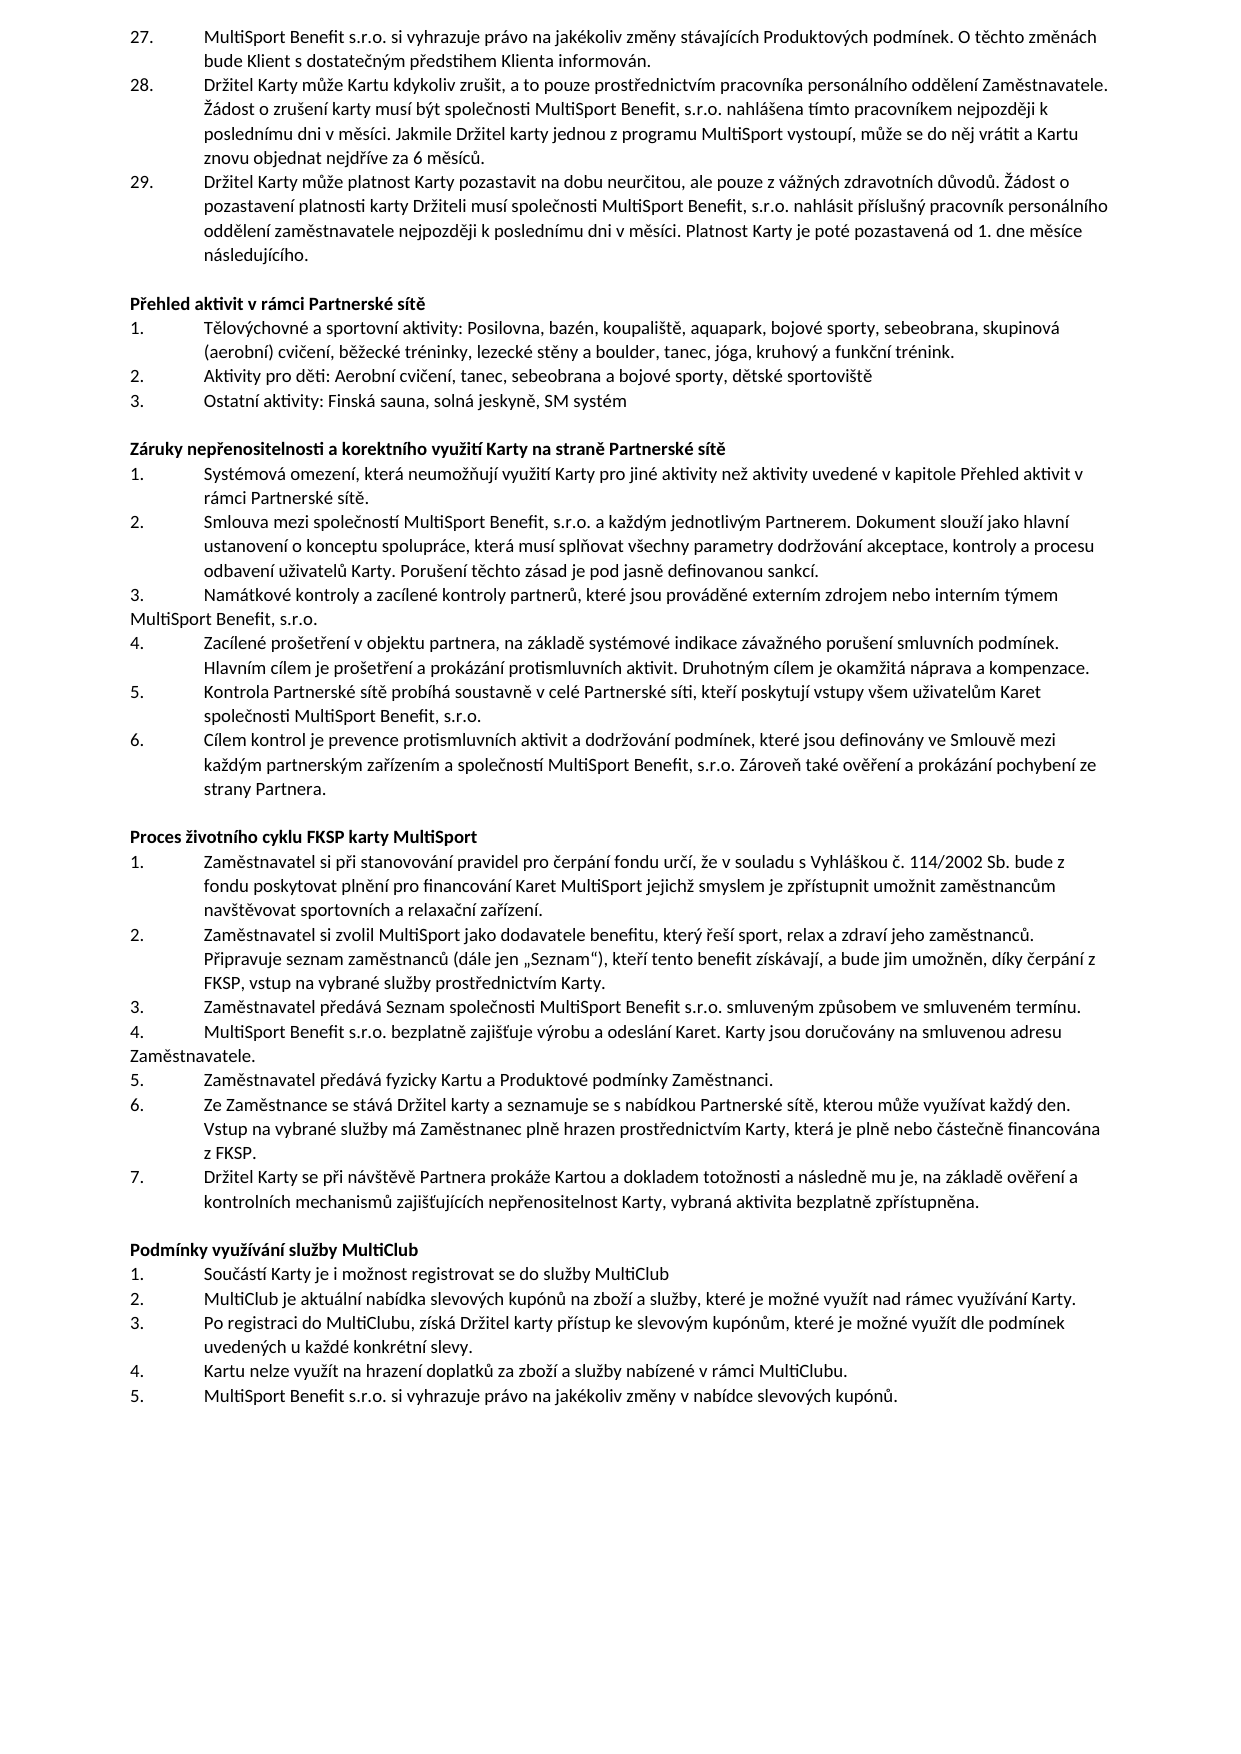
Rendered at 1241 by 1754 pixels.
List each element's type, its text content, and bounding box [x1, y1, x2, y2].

text 1. Systémová omezení, která neumožňují využití Karty pro jiné aktivity než aktivity uvedené v kapitole Přehled aktivit v rámci Partnerské sítě. [130, 462, 1110, 509]
text 2. Aktivity pro děti: Aerobní cvičení, tanec, sebeobrana a bojové sporty, dětské sportoviště [130, 364, 1110, 387]
text 2. Smlouva mezi společností MultiSport Benefit, s.r.o. a každým jednotlivým Partnerem. Dokument slouží jako hlavní ustanovení o konceptu spolupráce, která musí splňovat všechny parametry dodržování akceptace, kontroly a procesu odbavení uživatelů Karty. Porušení těchto zásad je pod jasně definovanou sankcí. [130, 510, 1110, 582]
text 3. Ostatní aktivity: Finská sauna, solná jeskyně, SM systém [130, 389, 1110, 412]
text 27. MultiSport Benefit s.r.o. si vyhrazuje právo na jakékoliv změny stávajících Produktových podmínek. O těchto změnách bude Klient s dostatečným předstihem Klienta informován. [130, 25, 1110, 72]
text 4. Kartu nelze využít na hrazení doplatků za zboží a služby nabízené v rámci MultiClubu. [130, 1360, 1110, 1383]
text Záruky nepřenositelnosti a korektního využití Karty na straně Partnerské sítě [130, 437, 1110, 460]
text 3. Po registraci do MultiClubu, získá Držitel karty přístup ke slevovým kupónům, které je možné využít dle podmínek uvedených u každé konkrétní slevy. [130, 1311, 1110, 1358]
text 2. Zaměstnavatel si zvolil MultiSport jako dodavatele benefitu, který řeší sport, relax a zdraví jeho zaměstnanců. Připravuje seznam zaměstnanců (dále jen „Seznam“), kteří tento benefit získávají, a bude jim umožněn, díky čerpání z FKSP, vstup na vybrané služby prostřednictvím Karty. [130, 923, 1110, 994]
text 4. MultiSport Benefit s.r.o. bezplatně zajišťuje výrobu a odeslání Karet. Karty jsou doručovány na smluvenou adresu Zaměstnavatele. [130, 1020, 1110, 1067]
text 1. Zaměstnavatel si při stanovování pravidel pro čerpání fondu určí, že v souladu s Vyhláškou č. 114/2002 Sb. bude z fondu poskytovat plnění pro financování Karet MultiSport jejichž smyslem je zpřístupnit umožnit zaměstnancům navštěvovat sportovních a relaxační zařízení. [130, 850, 1110, 921]
text 6. Ze Zaměstnance se stává Držitel karty a seznamuje se s nabídkou Partnerské sítě, kterou může využívat každý den. Vstup na vybrané služby má Zaměstnanec plně hrazen prostřednictvím Karty, která je plně nebo částečně financována z FKSP. [130, 1093, 1110, 1164]
text 2. MultiClub je aktuální nabídka slevových kupónů na zboží a služby, které je možné využít nad rámec využívání Karty. [130, 1287, 1110, 1310]
text 7. Držitel Karty se při návštěvě Partnera prokáže Kartou a dokladem totožnosti a následně mu je, na základě ověření a kontrolních mechanismů zajišťujících nepřenositelnost Karty, vybraná aktivita bezplatně zpřístupněna. [130, 1166, 1110, 1213]
text 4. Zacílené prošetření v objektu partnera, na základě systémové indikace závažného porušení smluvních podmínek. Hlavním cílem je prošetření a prokázání protismluvních aktivit. Druhotným cílem je okamžitá náprava a kompenzace. [130, 632, 1110, 679]
text Proces životního cyklu FKSP karty MultiSport [130, 826, 1110, 849]
text 5. Kontrola Partnerské sítě probíhá soustavně v celé Partnerské síti, kteří poskytují vstupy všem uživatelům Karet společnosti MultiSport Benefit, s.r.o. [130, 680, 1110, 727]
text 3. Namátkové kontroly a zacílené kontroly partnerů, které jsou prováděné externím zdrojem nebo interním týmem MultiSport Benefit, s.r.o. [130, 583, 1110, 630]
text Přehled aktivit v rámci Partnerské sítě [130, 292, 1110, 315]
text 28. Držitel Karty může Kartu kdykoliv zrušit, a to pouze prostřednictvím pracovníka personálního oddělení Zaměstnavatele. Žádost o zrušení karty musí být společnosti MultiSport Benefit, s.r.o. nahlášena tímto pracovníkem nejpozději k poslednímu dni v měsíci. Jakmile Držitel karty jednou z programu MultiSport vystoupí, může se do něj vrátit a Kartu znovu objednat nejdříve za 6 měsíců. [130, 73, 1110, 169]
text 29. Držitel Karty může platnost Karty pozastavit na dobu neurčitou, ale pouze z vážných zdravotních důvodů. Žádost o pozastavení platnosti karty Držiteli musí společnosti MultiSport Benefit, s.r.o. nahlásit příslušný pracovník personálního oddělení zaměstnavatele nejpozději k poslednímu dni v měsíci. Platnost Karty je poté pozastavená od 1. dne měsíce následujícího. [130, 170, 1110, 266]
text 1. Tělovýchovné a sportovní aktivity: Posilovna, bazén, koupaliště, aquapark, bojové sporty, sebeobrana, skupinová (aerobní) cvičení, běžecké tréninky, lezecké stěny a boulder, tanec, jóga, kruhový a funkční trénink. [130, 316, 1110, 363]
text Podmínky využívání služby MultiClub [130, 1238, 1110, 1261]
text 1. Součástí Karty je i možnost registrovat se do služby MultiClub [130, 1263, 1110, 1286]
text 6. Cílem kontrol je prevence protismluvních aktivit a dodržování podmínek, které jsou definovány ve Smlouvě mezi každým partnerským zařízením a společností MultiSport Benefit, s.r.o. Zároveň také ověření a prokázání pochybení ze strany Partnera. [130, 729, 1110, 800]
text 3. Zaměstnavatel předává Seznam společnosti MultiSport Benefit s.r.o. smluveným způsobem ve smluveném termínu. [130, 996, 1110, 1018]
text 5. Zaměstnavatel předává fyzicky Kartu a Produktové podmínky Zaměstnanci. [130, 1068, 1110, 1091]
text 5. MultiSport Benefit s.r.o. si vyhrazuje právo na jakékoliv změny v nabídce slevových kupónů. [130, 1384, 1110, 1407]
